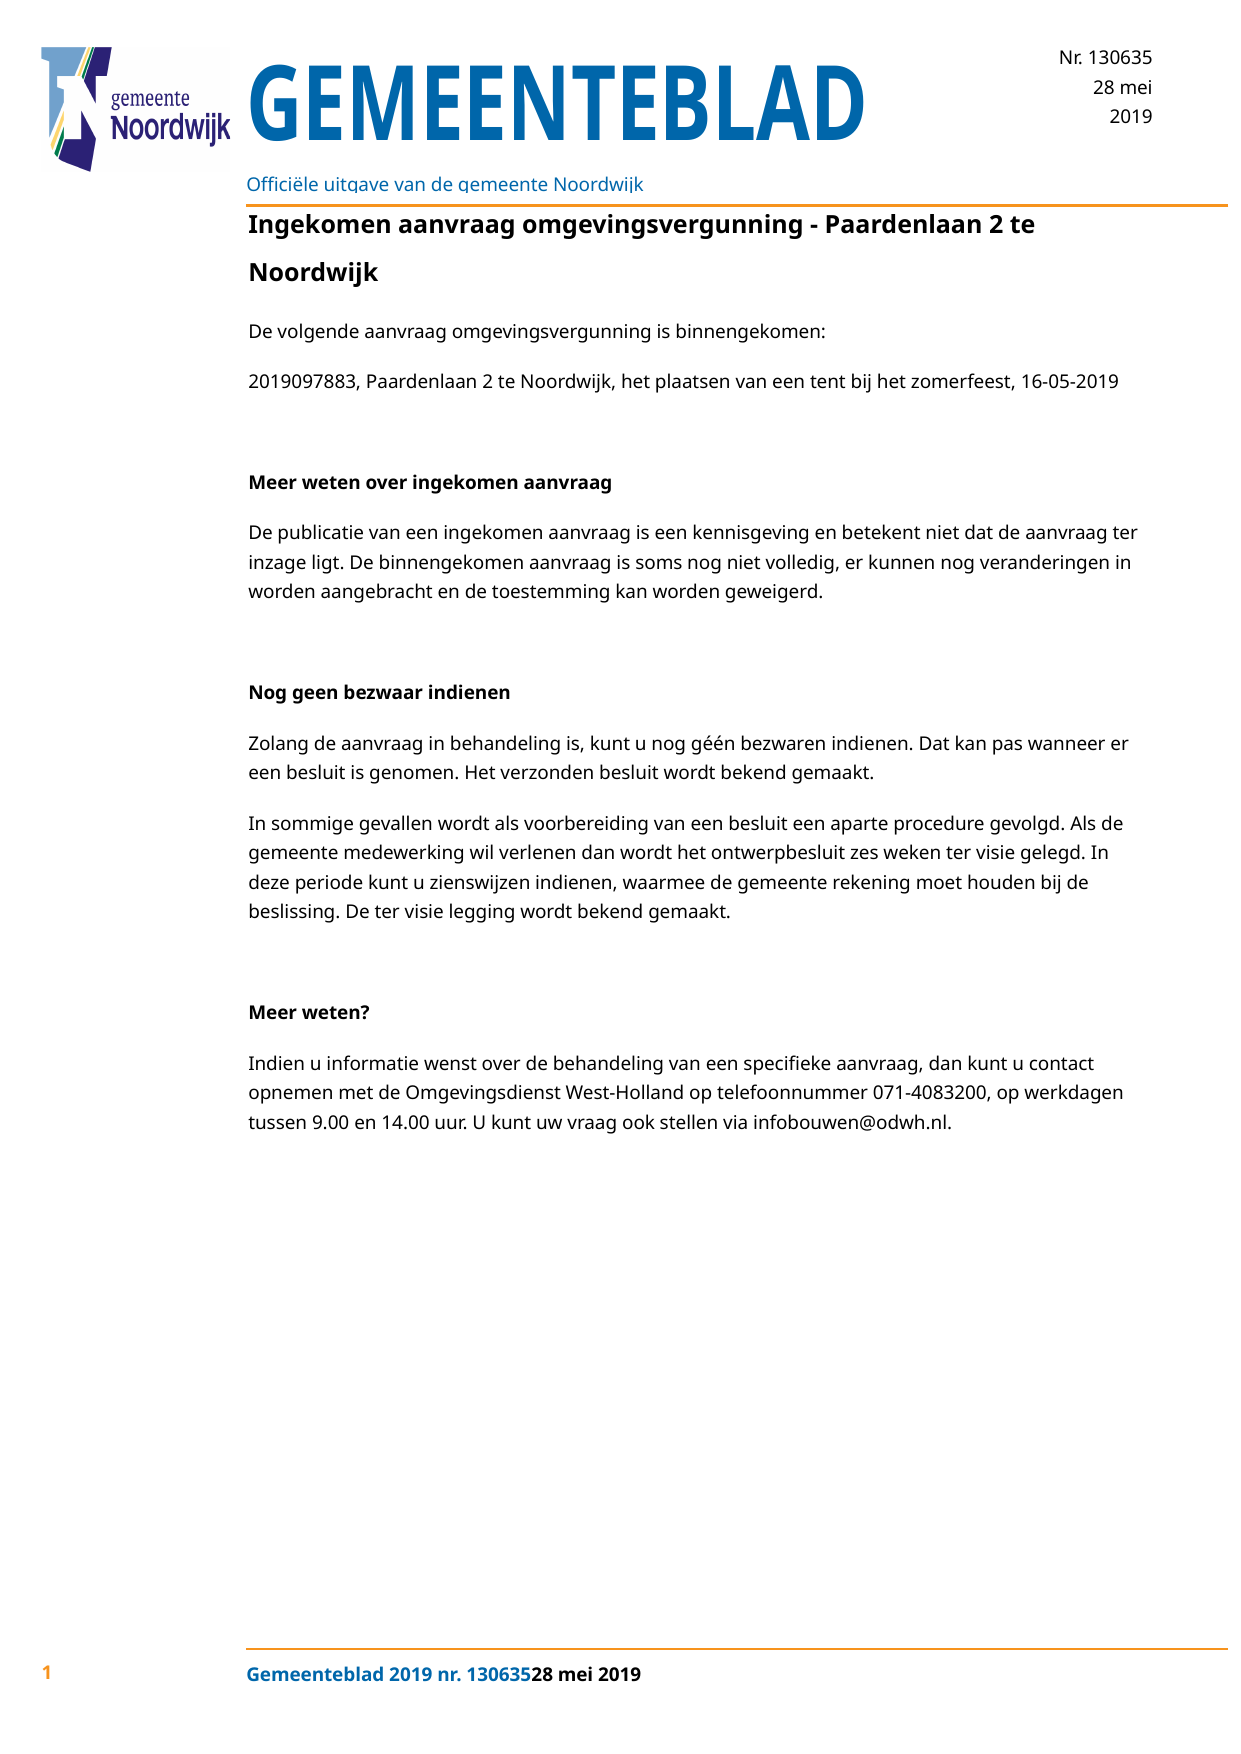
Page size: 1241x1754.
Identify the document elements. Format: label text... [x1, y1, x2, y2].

text Meer weten over ingekomen aanvraag [248, 469, 1152, 495]
picture [41, 47, 231, 172]
text Zolang de aanvraag in behandeling is, kunt u nog géén bezwaren indienen. Dat kan pas wanneer er een besluit is genomen. Het verzonden besluit wordt bekend gemaakt. [248, 730, 1152, 785]
text 2019097883, Paardenlaan 2 te Noordwijk, het plaatsen van een tent bij het zomerfeest, 16-05-2019 [248, 368, 1152, 394]
text Indien u informatie wenst over de behandeling van een specifieke aanvraag, dan kunt u contact opnemen met de Omgevingsdienst West-Holland op telefoonnummer 071-4083200, op werkdagen tussen 9.00 en 14.00 uur. U kunt uw vraag ook stellen via infobouwen@odwh.nl. [248, 1050, 1152, 1135]
text Nog geen bezwaar indienen [248, 679, 1152, 705]
text In sommige gevallen wordt als voorbereiding van een besluit een aparte procedure gevolgd. Als de gemeente medewerking wil verlenen dan wordt het ontwerpbesluit zes weken ter visie gelegd. In deze periode kunt u zienswijzen indienen, waarmee de gemeente rekening moet houden bij de beslissing. De ter visie legging wordt bekend gemaakt. [248, 810, 1152, 924]
text Meer weten? [248, 999, 1152, 1025]
text De volgende aanvraag omgevingsvergunning is binnengekomen: [248, 318, 1152, 344]
text Ingekomen aanvraag omgevingsvergunning - Paardenlaan 2 te Noordwijk [248, 207, 1152, 288]
text De publicatie van een ingekomen aanvraag is een kennisgeving en betekent niet dat de aanvraag ter inzage ligt. De binnengekomen aanvraag is soms nog niet volledig, er kunnen nog veranderingen in worden aangebracht en de toestemming kan worden geweigerd. [248, 519, 1152, 604]
